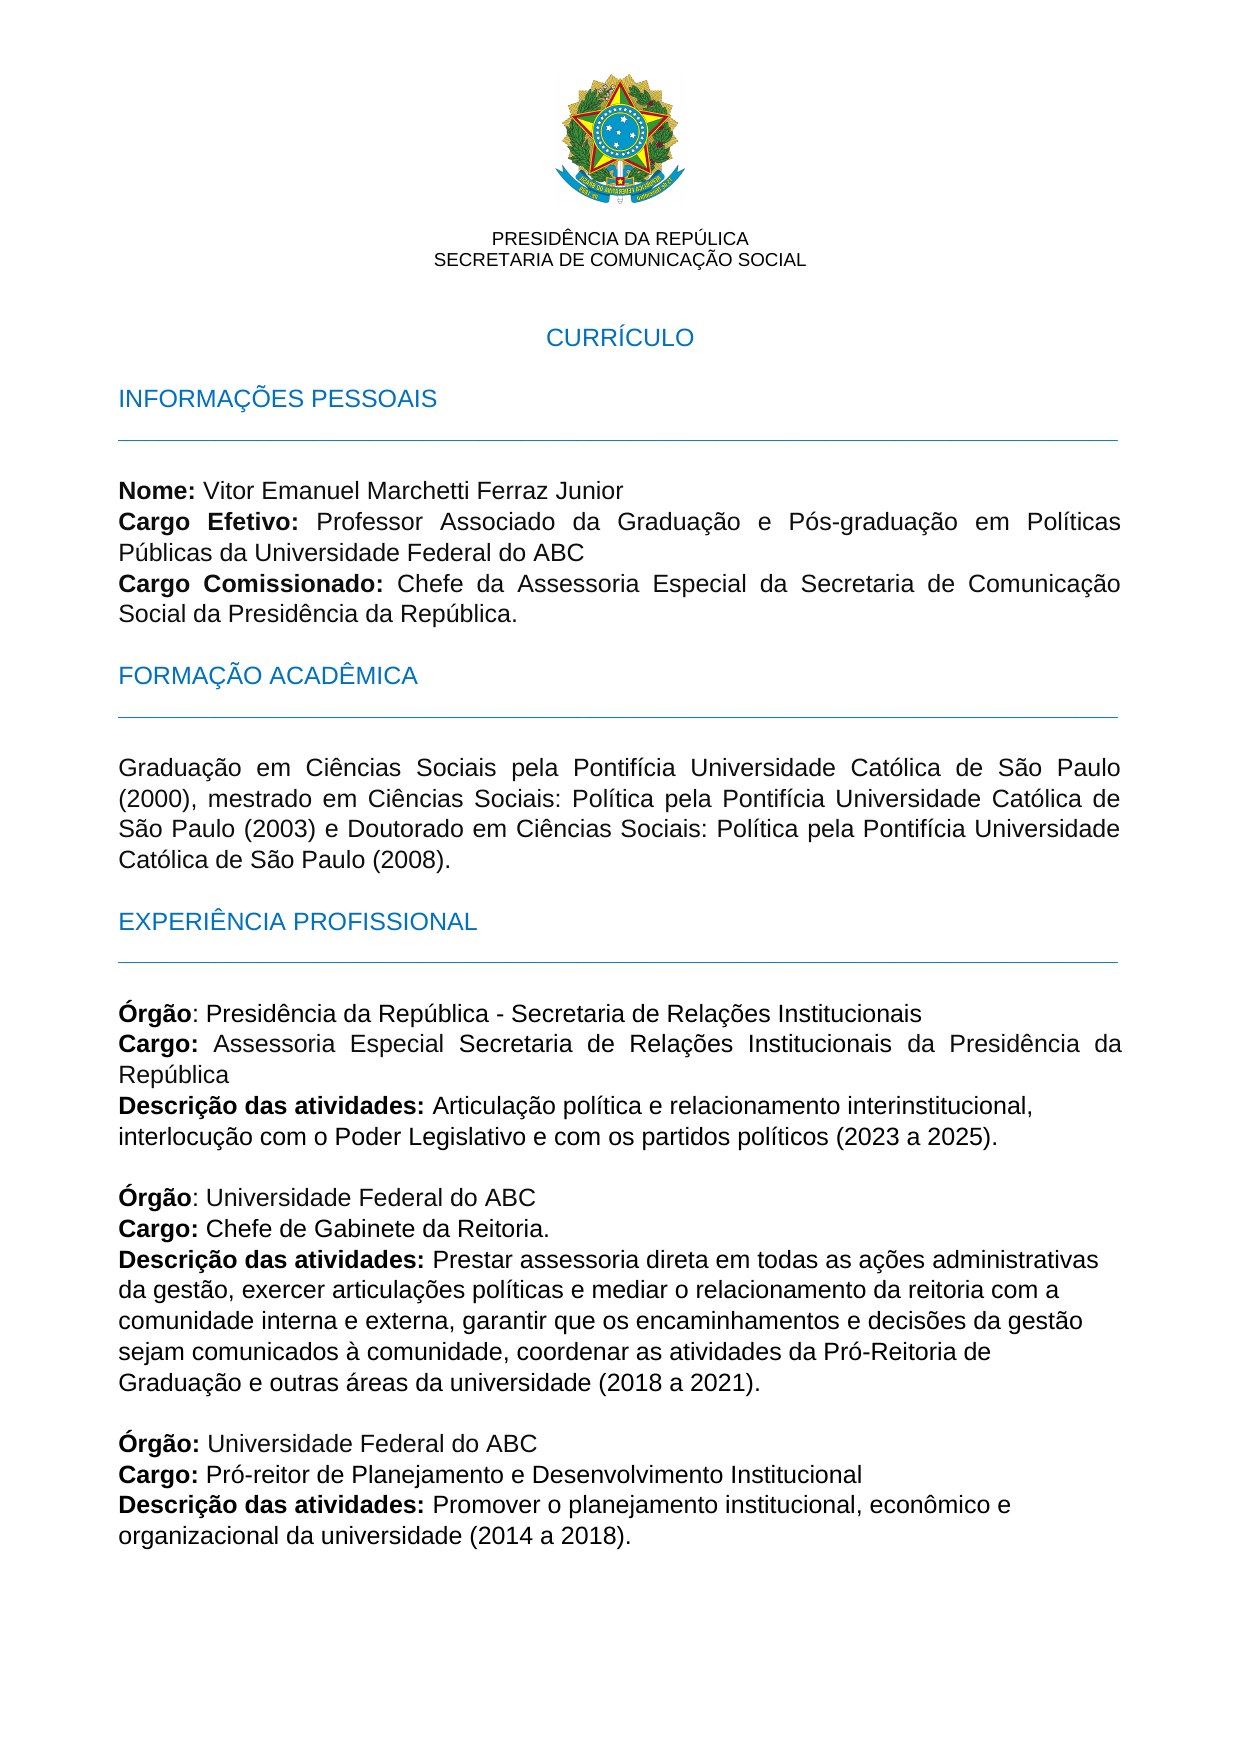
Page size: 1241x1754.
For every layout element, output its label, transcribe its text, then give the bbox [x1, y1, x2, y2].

text Graduação em Ciências Sociais pela Pontifícia Universidade Católica de São Paulo (2000), mestrado em Ciências Sociais: Política pela Pontifícia Universidade Católica de São Paulo (2003) e Doutorado em Ciências Sociais: Política pela Pontifícia Universidade Católica de São Paulo (2008). [118, 753, 1122, 874]
text INFORMAÇÕES PESSOAIS [118, 384, 1122, 413]
text ________________________________________________________________________ [118, 691, 1122, 720]
text ________________________________________________________________________ [118, 937, 1122, 966]
text Órgão: Presidência da República - Secretaria de Relações Institucionais [118, 999, 1122, 1027]
text Órgão: Universidade Federal do ABC Federal [118, 1429, 1122, 1458]
text ________________________________________________________________________ [118, 415, 1122, 444]
text Cargo: Assessoria Especial Secretaria de Relações Institucionais da Presidência da República [118, 1029, 1122, 1089]
text Cargo: Chefe de Gabinete da Reitoria. [118, 1214, 1122, 1243]
text Nome: Vitor Emanuel Marchetti Ferraz Junior [118, 476, 1122, 505]
text FORMAÇÃO ACADÊMICA [118, 661, 1122, 689]
text CURRÍCULO [118, 323, 1122, 351]
text EXPERIÊNCIA PROFISSIONAL [118, 907, 1122, 935]
text Órgão: Universidade Federal do ABC [118, 1183, 1122, 1212]
text Cargo Efetivo: Professor Associado da Graduação e Pós-graduação em Políticas Públicas da Universidade Federal do ABC [118, 507, 1122, 567]
text Descrição das atividades: Prestar assessoria direta em todas as ações administrativas da gestão, exercer articulações políticas e mediar o relacionamento da reitoria com a comunidade interna e externa, garantir que os encaminhamentos e decisões da gestão sejam comunicados à comunidade, coordenar as atividades da Pró-Reitoria de Graduação e outras áreas da universidade (2018 a 2021). [118, 1244, 1122, 1396]
text Cargo: Pró-reitor de Planejamento e Desenvolvimento Institucional [118, 1460, 1122, 1488]
text Descrição das atividades: Articulação política e relacionamento interinstitucional, interlocução com o Poder Legislativo e com os partidos políticos (2023 a 2025). [118, 1091, 1122, 1150]
text Descrição das atividades: Promover o planejamento institucional, econômico e organizacional da universidade (2014 a 2018). [118, 1491, 1122, 1550]
text Cargo Comissionado: Chefe da Assessoria Especial da Secretaria de Comunicação Social da Presidência da República. [118, 568, 1122, 628]
